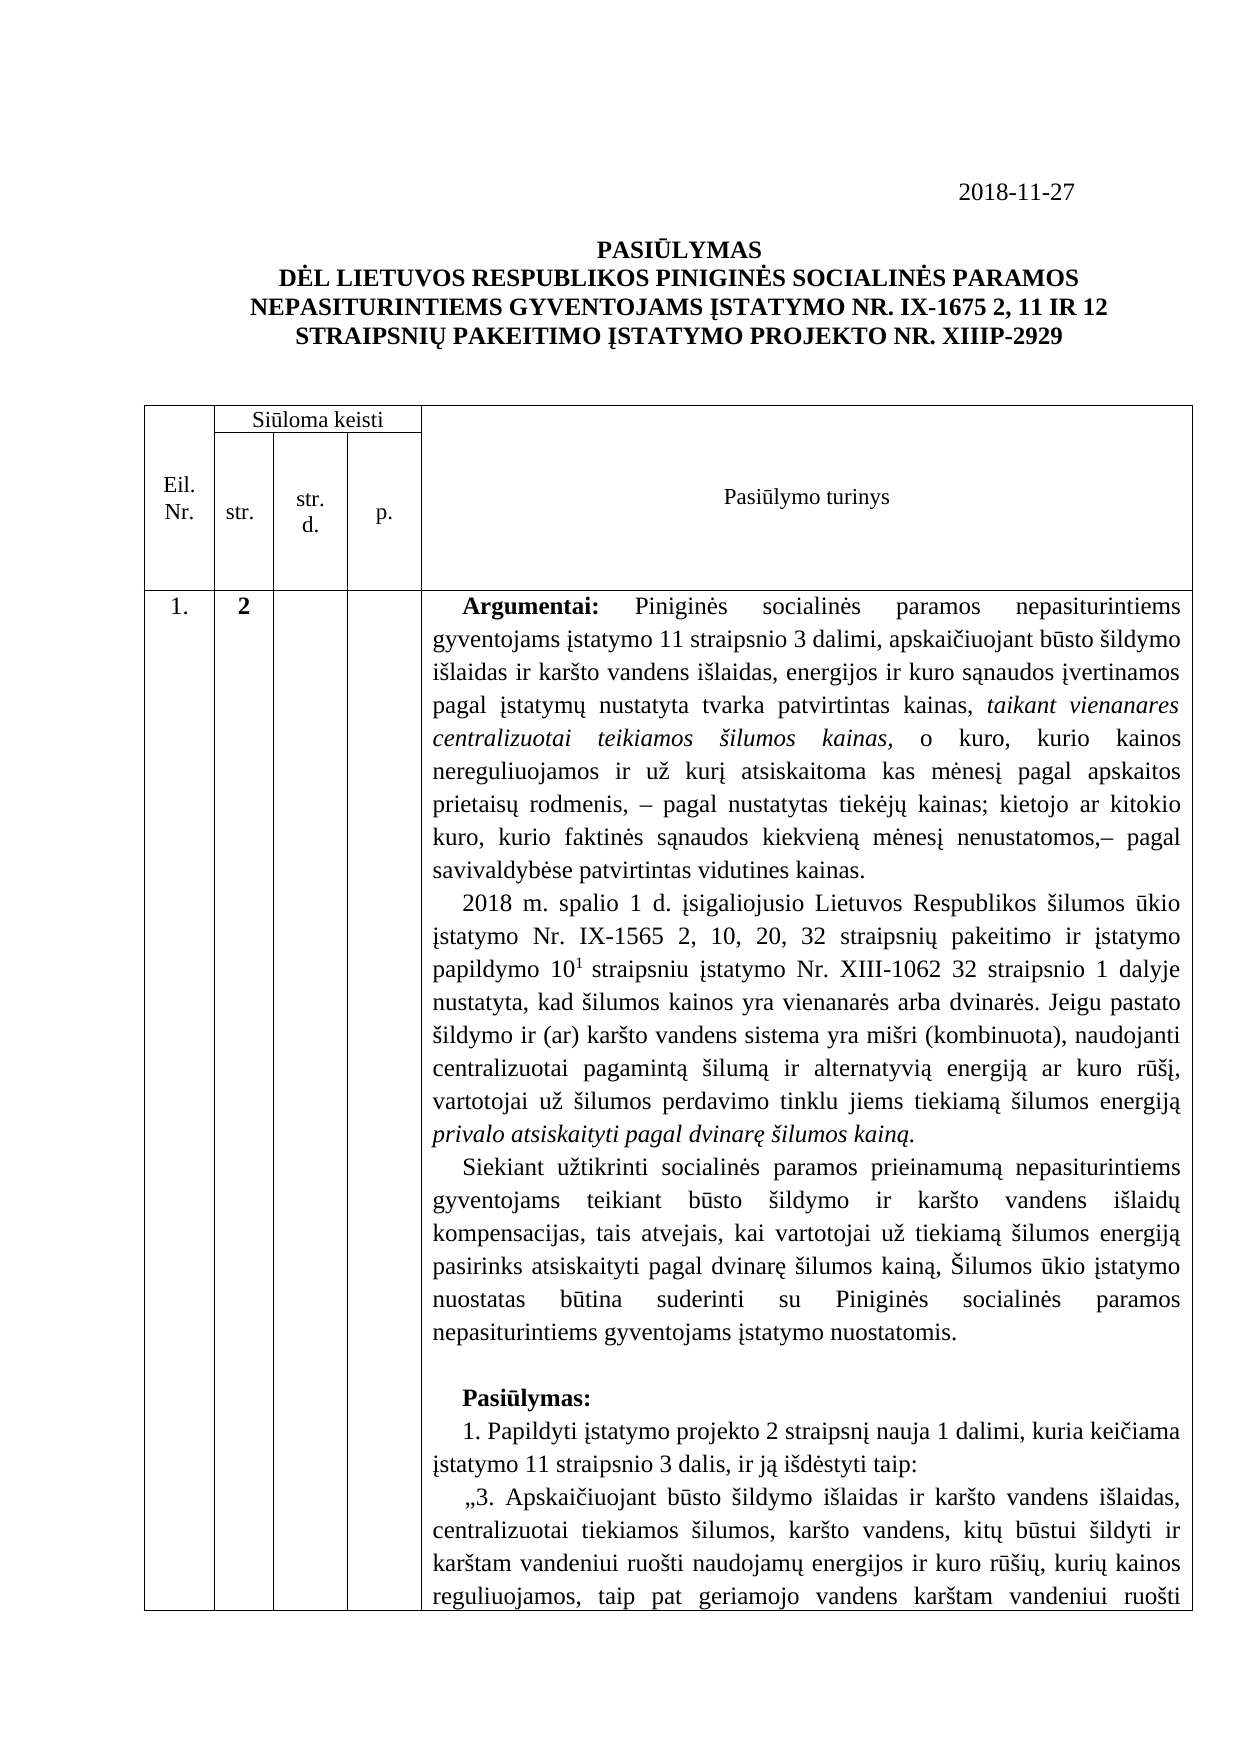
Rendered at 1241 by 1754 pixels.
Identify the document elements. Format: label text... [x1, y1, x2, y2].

text 2018-11-27 [852, 177, 1181, 206]
table_header Pasiūlymo turinys [422, 406, 1192, 590]
table_cell 2 [215, 591, 273, 1610]
table_cell str. [215, 433, 273, 590]
table_cell Argumentai: Piniginės socialinės paramos nepasiturintiems gyventojams įstatymo 11 straipsnio 3 dalimi, apskaičiuojant būsto šildymo išlaidas ir karšto vandens išlaidas, energijos ir kuro sąnaudos įvertinamos pagal įstatymų nustatyta tvarka patvirtintas kainas, taikant vienanares centralizuotai teikiamos šilumos kainas, o kuro, kurio kainos nereguliuojamos ir už kurį atsiskaitoma kas mėnesį pagal apskaitos prietaisų rodmenis, – pagal nustatytas tiekėjų kainas; kietojo ar kitokio kuro, kurio faktinės sąnaudos kiekvieną mėnesį nenustatomos,– pagal savivaldybėse patvirtintas vidutines kainas. 2018 m. spalio 1 d. įsigaliojusio Lietuvos Respublikos šilumos ūkio įstatymo Nr. IX-1565 2, 10, 20, 32 straipsnių pakeitimo ir įstatymo papildymo 101 straipsniu įstatymo Nr. XIII-1062 32 straipsnio 1 dalyje nustatyta, kad šilumos kainos yra vienanarės arba dvinarės. Jeigu pastato šildymo ir (ar) karšto vandens sistema yra mišri (kombinuota), naudojanti centralizuotai pagamintą šilumą ir alternatyvią energiją ar kuro rūšį, vartotojai už šilumos perdavimo tinklu jiems tiekiamą šilumos energiją privalo atsiskaityti pagal dvinarę šilumos kainą. Siekiant užtikrinti socialinės paramos prieinamumą nepasiturintiems gyventojams teikiant būsto šildymo ir karšto vandens išlaidų kompensacijas, tais atvejais, kai vartotojai už tiekiamą šilumos energiją pasirinks atsiskaityti pagal dvinarę šilumos kainą, Šilumos ūkio įstatymo nuostatas būtina suderinti su Piniginės socialinės paramos nepasiturintiems gyventojams įstatymo nuostatomis. Pasiūlymas: 1. Papildyti įstatymo projekto 2 straipsnį nauja 1 dalimi, kuria keičiama įstatymo 11 straipsnio 3 dalis, ir ją išdėstyti taip: „3. Apskaičiuojant būsto šildymo išlaidas ir karšto vandens išlaidas, centralizuotai tiekiamos šilumos, karšto vandens, kitų būstui šildyti ir karštam vandeniui ruošti naudojamų energijos ir kuro rūšių, kurių kainos reguliuojamos, taip pat geriamojo vandens karštam vandeniui ruošti [422, 591, 1192, 1610]
table_cell [274, 591, 347, 1610]
text PASIŪLYMAS [177, 235, 1181, 263]
text DĖL LIETUVOS RESPUBLIKOS PINIGINĖS SOCIALINĖS PARAMOS NEPASITURINTIEMS GYVENTOJAMS ĮSTATYMO NR. IX-1675 2, 11 IR 12 STRAIPSNIŲ PAKEITIMO ĮSTATYMO PROJEKTO NR. XIIIP-2929 [177, 263, 1181, 350]
table_cell 1. [145, 591, 214, 1610]
table_cell [348, 591, 421, 1610]
table_header Eil. Nr. [145, 406, 214, 590]
table_cell p. [348, 433, 421, 590]
table_header Siūloma keisti [215, 406, 421, 432]
table_cell str. d. [274, 433, 347, 590]
